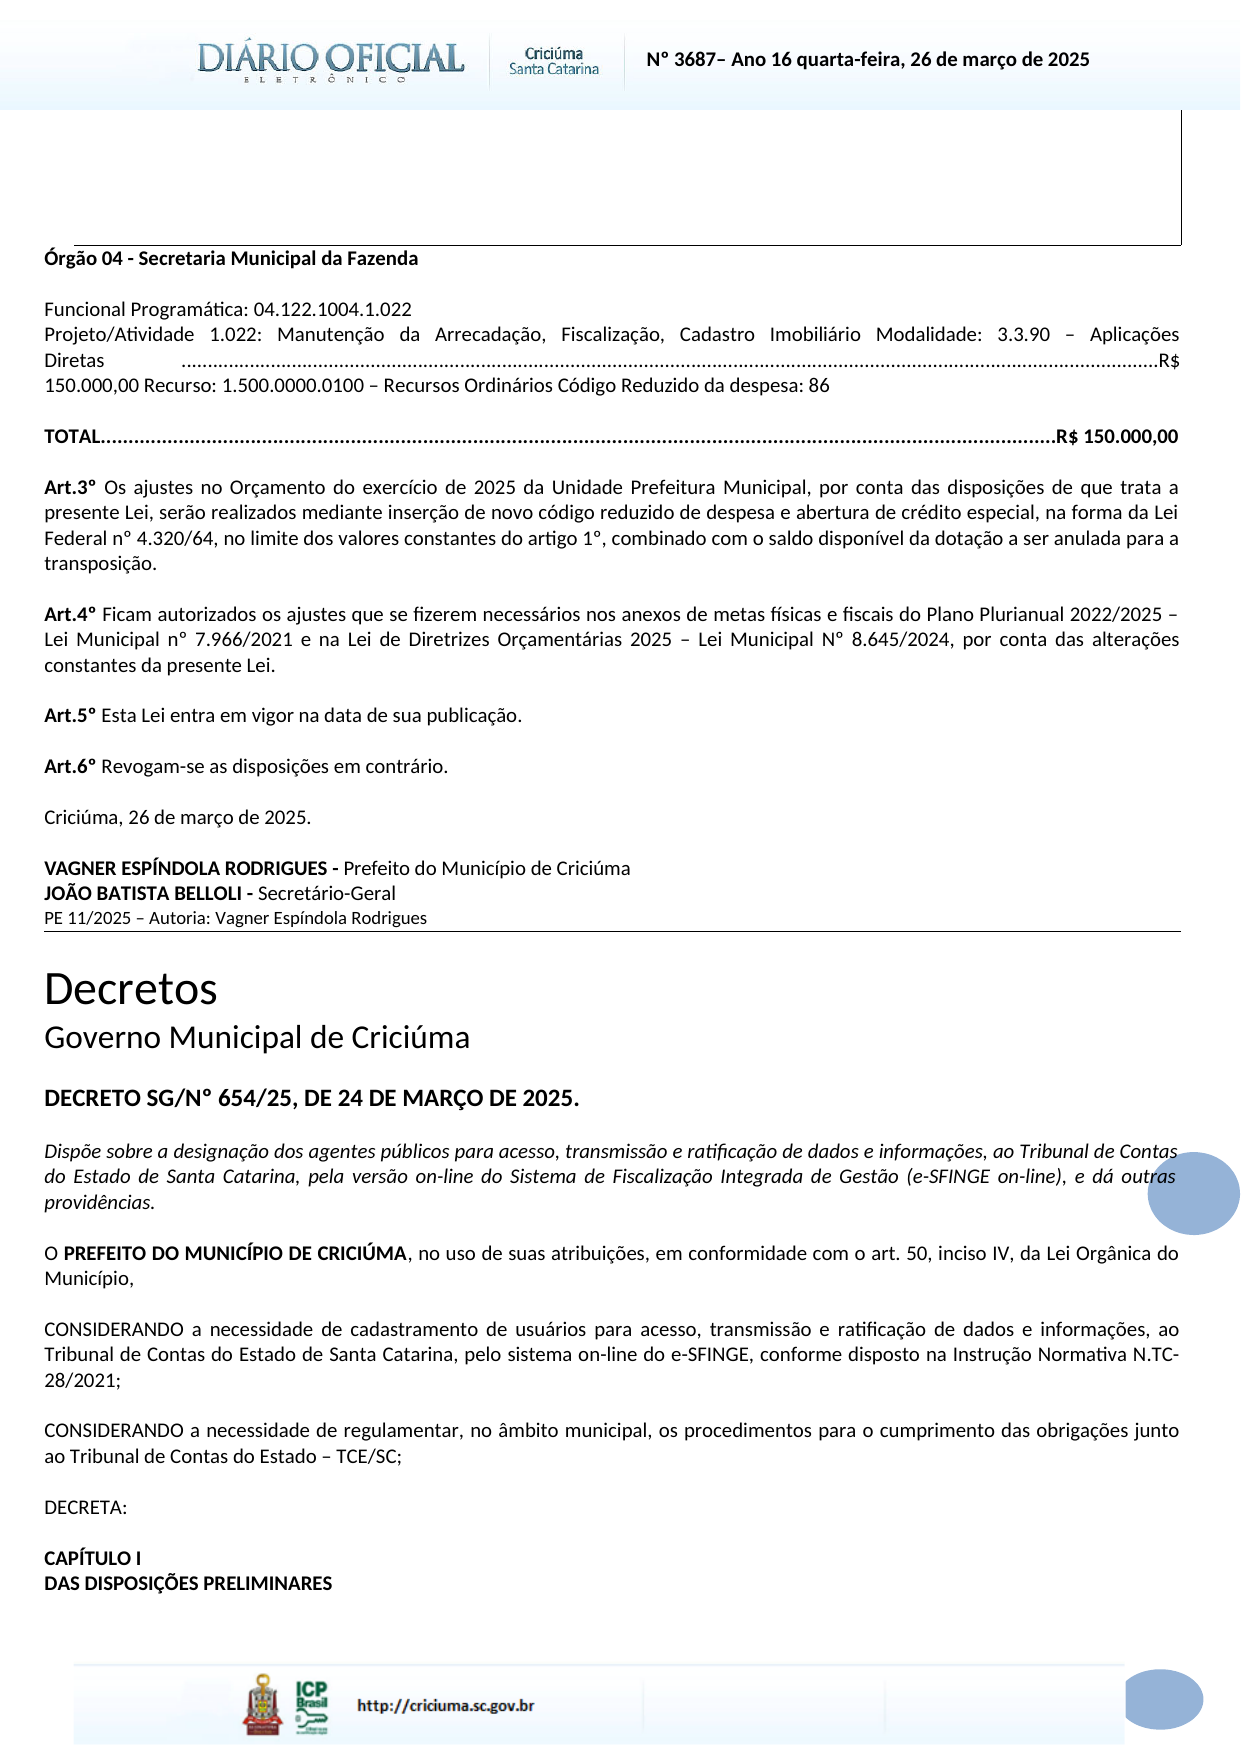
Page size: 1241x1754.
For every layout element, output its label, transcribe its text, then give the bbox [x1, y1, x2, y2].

text Dispõe sobre a designação dos agentes públicos para acesso, transmissão e ratificação de dados e informações, ao Tribunal de Contas do Estado de Santa Catarina, pela versão on-line do Sistema de Fiscalização Integrada de Gestão (e-SFINGE on-line), e dá outras providências. [44, 1138, 1181, 1214]
text PE 11/2025 – Autoria: Vagner Espíndola Rodrigues [44, 906, 1181, 931]
text Criciúma, 26 de março de 2025. [44, 804, 1181, 830]
text JOÃO BATISTA BELLOLI - Secretário-Geral [44, 881, 1181, 906]
text Projeto/Atividade 1.022: Manutenção da Arrecadação, Fiscalização, Cadastro Imobiliário Modalidade: 3.3.90 – Aplicações Diretas ..........................................................................................................................................................................................R$ 150.000,00 Recurso: 1.500.0000.0100 – Recursos Ordinários Código Reduzido da despesa: 86 [44, 321, 1181, 398]
text Art.5º Esta Lei entra em vigor na data de sua publicação. [44, 703, 1181, 728]
text DAS DISPOSIÇÕES PRELIMINARES [44, 1570, 1181, 1596]
text O PREFEITO DO MUNICÍPIO DE CRICIÚMA, no uso de suas atribuições, em conformidade com o art. 50, inciso IV, da Lei Orgânica do Município, [44, 1240, 1181, 1291]
text Art.3º Os ajustes no Orçamento do exercício de 2025 da Unidade Prefeitura Municipal, por conta das disposições de que trata a presente Lei, serão realizados mediante inserção de novo código reduzido de despesa e abertura de crédito especial, na forma da Lei Federal nº 4.320/64, no limite dos valores constantes do artigo 1º, combinado com o saldo disponível da dotação a ser anulada para a transposição. [44, 474, 1181, 576]
text Governo Municipal de Criciúma [44, 1016, 1181, 1057]
text DECRETO SG/Nº 654/25, DE 24 DE MARÇO DE 2025. [44, 1082, 1181, 1113]
text TOTAL............................................................................................................................................................................R$ 150.000,00 [44, 423, 1181, 448]
text Funcional Programática: 04.122.1004.1.022 [44, 296, 1181, 321]
text Art.6º Revogam-se as disposições em contrário. [44, 753, 1181, 779]
text CONSIDERANDO a necessidade de regulamentar, no âmbito municipal, os procedimentos para o cumprimento das obrigações junto ao Tribunal de Contas do Estado – TCE/SC; [44, 1418, 1181, 1468]
text CAPÍTULO I [44, 1545, 1181, 1570]
text CONSIDERANDO a necessidade de cadastramento de usuários para acesso, transmissão e ratificação de dados e informações, ao Tribunal de Contas do Estado de Santa Catarina, pelo sistema on-line do e-SFINGE, conforme disposto na Instrução Normativa N.TC-28/2021; [44, 1316, 1181, 1392]
text Órgão 04 - Secretaria Municipal da Fazenda [44, 245, 1181, 271]
text Decretos [44, 957, 1181, 1016]
text DECRETA: [44, 1494, 1181, 1519]
text VAGNER ESPÍNDOLA RODRIGUES - Prefeito do Município de Criciúma [44, 855, 1181, 881]
text Art.4º Ficam autorizados os ajustes que se fizerem necessários nos anexos de metas físicas e fiscais do Plano Plurianual 2022/2025 – Lei Municipal nº 7.966/2021 e na Lei de Diretrizes Orçamentárias 2025 – Lei Municipal Nº 8.645/2024, por conta das alterações constantes da presente Lei. [44, 601, 1181, 677]
